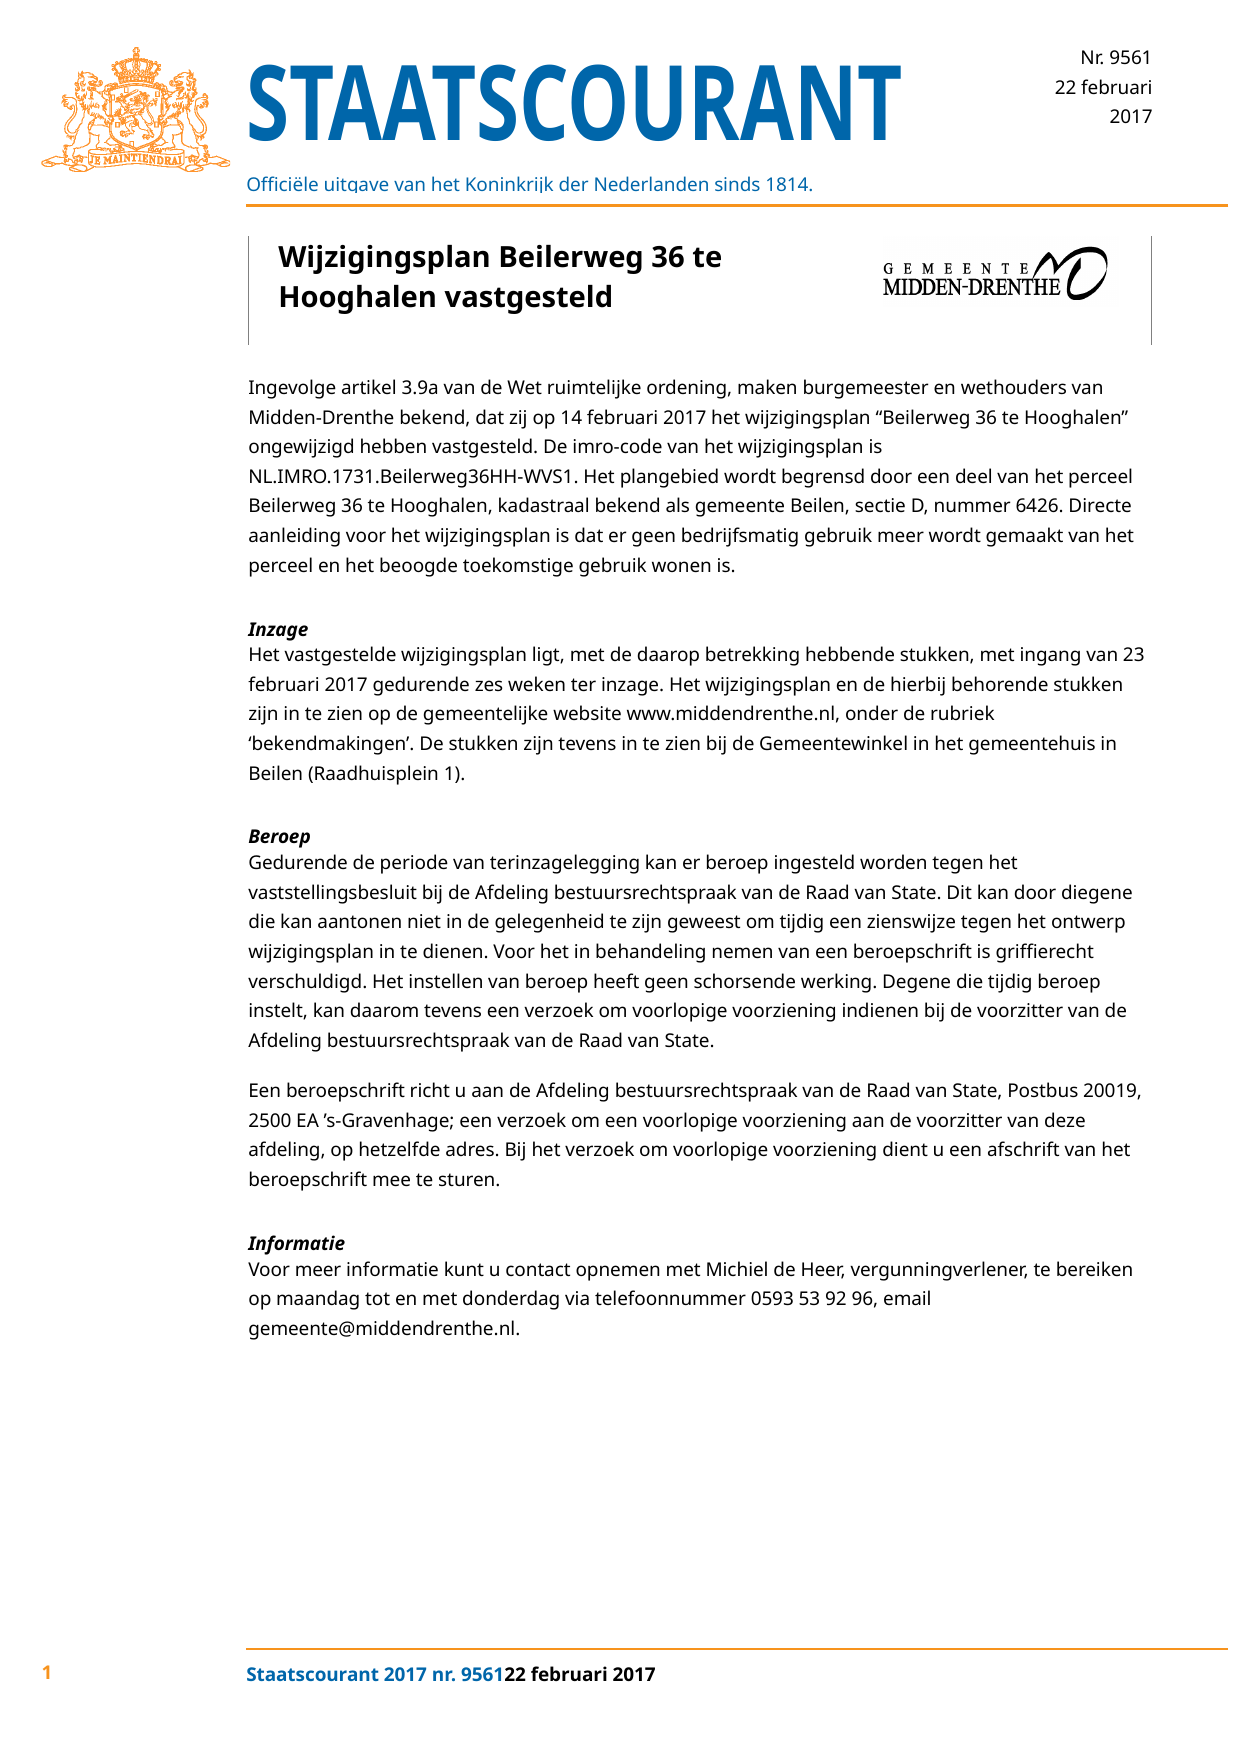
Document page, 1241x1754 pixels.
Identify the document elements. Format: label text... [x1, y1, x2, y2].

picture [41, 47, 231, 172]
table_header Wijzigingsplan Beilerweg 36 te Hooghalen vastgesteld [249, 236, 850, 345]
text Beroep [248, 824, 1152, 849]
text Ingevolge artikel 3.9a van de Wet ruimtelijke ordening, maken burgemeester en wethouders van Midden-Drenthe bekend, dat zij op 14 februari 2017 het wijzigingsplan “Beilerweg 36 te Hooghalen” ongewijzigd hebben vastgesteld. De imro-code van het wijzigingsplan is NL.IMRO.1731.Beilerweg36HH-WVS1. Het plangebied wordt begrensd door een deel van het perceel Beilerweg 36 te Hooghalen, kadastraal bekend als gemeente Beilen, sectie D, nummer 6426. Directe aanleiding voor het wijzigingsplan is dat er geen bedrijfsmatig gebruik meer wordt gemaakt van het perceel en het beoogde toekomstige gebruik wonen is. [248, 374, 1152, 577]
text Informatie [248, 1230, 1152, 1256]
text Voor meer informatie kunt u contact opnemen met Michiel de Heer, vergunningverlener, te bereiken op maandag tot en met donderdag via telefoonnummer 0593 53 92 96, email gemeente@middendrenthe.nl. [248, 1256, 1152, 1341]
text Inzage [248, 616, 1152, 641]
text Gedurende de periode van terinzagelegging kan er beroep ingesteld worden tegen het vaststellingsbesluit bij de Afdeling bestuursrechtspraak van de Raad van State. Dit kan door diegene die kan aantonen niet in de gelegenheid te zijn geweest om tijdig een zienswijze tegen het ontwerp wijzigingsplan in te dienen. Voor het in behandeling nemen van een beroepschrift is griffierecht verschuldigd. Het instellen van beroep heeft geen schorsende werking. Degene die tijdig beroep instelt, kan daarom tevens een verzoek om voorlopige voorziening indienen bij de voorzitter van de Afdeling bestuursrechtspraak van de Raad van State. [248, 849, 1152, 1053]
table_header [850, 236, 1151, 345]
picture [882, 236, 1119, 307]
text Het vastgestelde wijzigingsplan ligt, met de daarop betrekking hebbende stukken, met ingang van 23 februari 2017 gedurende zes weken ter inzage. Het wijzigingsplan en de hierbij behorende stukken zijn in te zien op de gemeentelijke website www.middendrenthe.nl, onder de rubriek ‘bekendmakingen’. De stukken zijn tevens in te zien bij de Gemeentewinkel in het gemeentehuis in Beilen (Raadhuisplein 1). [248, 641, 1152, 786]
text Een beroepschrift richt u aan de Afdeling bestuursrechtspraak van de Raad van State, Postbus 20019, 2500 EA ’s-Gravenhage; een verzoek om een voorlopige voorziening aan de voorzitter van deze afdeling, op hetzelfde adres. Bij het verzoek om voorlopige voorziening dient u een afschrift van het beroepschrift mee te sturen. [248, 1077, 1152, 1192]
